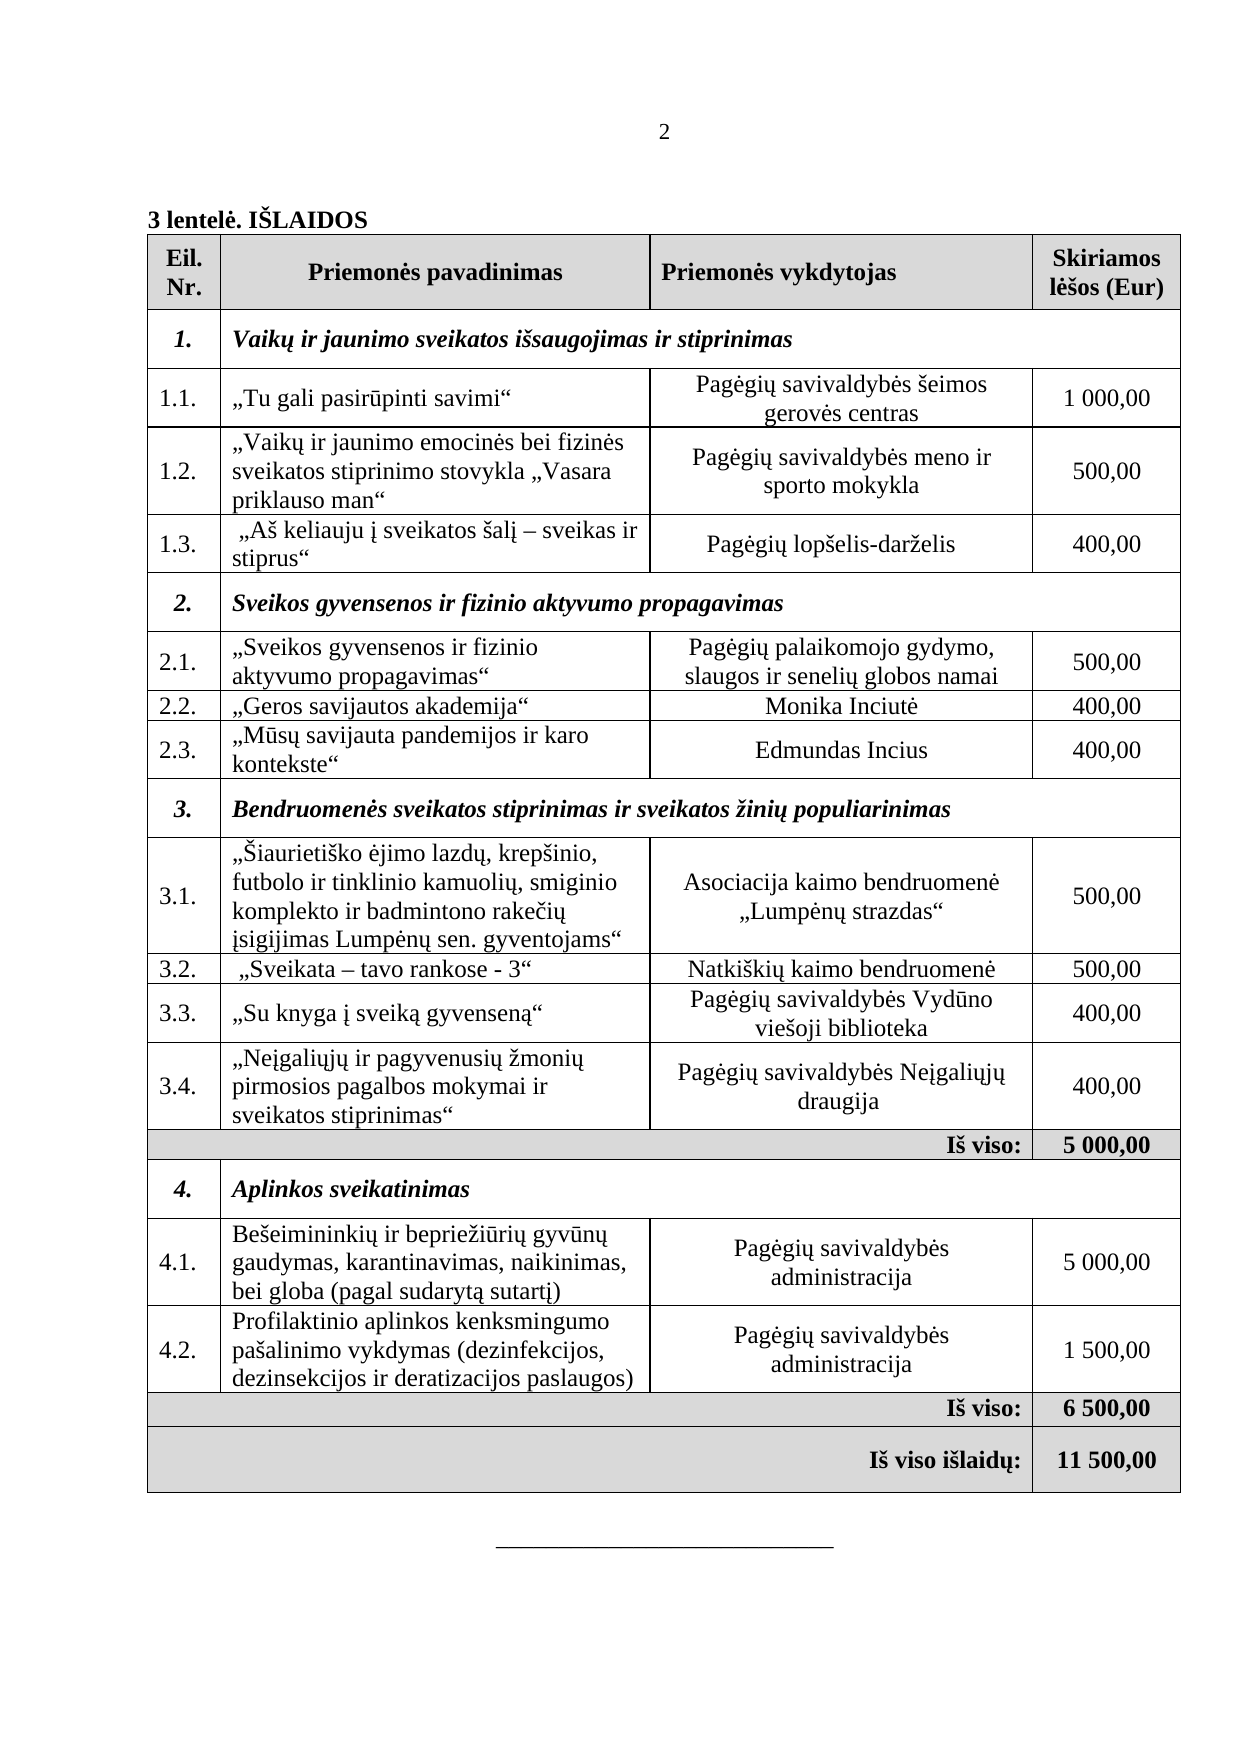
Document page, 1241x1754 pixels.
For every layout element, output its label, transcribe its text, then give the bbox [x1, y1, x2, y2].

table_cell Pagėgių savivaldybės Vydūno viešoji biblioteka [651, 984, 1032, 1042]
table_cell Pagėgių savivaldybės šeimos gerovės centras [651, 369, 1032, 426]
table_cell „Mūsų savijauta pandemijos ir karo kontekste“ [221, 721, 649, 778]
table_cell Aplinkos sveikatinimas [221, 1160, 1180, 1218]
table_cell Monika Inciutė [651, 691, 1032, 719]
table_cell Vaikų ir jaunimo sveikatos išsaugojimas ir stiprinimas [221, 310, 1180, 368]
table_cell „Tu gali pasirūpinti savimi“ [221, 369, 649, 426]
table_cell Bendruomenės sveikatos stiprinimas ir sveikatos žinių populiarinimas [221, 779, 1180, 837]
table_cell 2.2. [148, 691, 220, 719]
table_cell Pagėgių palaikomojo gydymo, slaugos ir senelių globos namai [651, 632, 1032, 690]
table_cell Pagėgių savivaldybės meno ir sporto mokykla [651, 428, 1032, 514]
table_cell Pagėgių savivaldybės administracija [651, 1219, 1032, 1305]
table_cell 3.3. [148, 984, 220, 1042]
table_cell 2.1. [148, 632, 220, 690]
table_cell 1 500,00 [1033, 1306, 1180, 1392]
table_cell 2.3. [148, 721, 220, 778]
table_cell Iš viso išlaidų: [148, 1427, 1032, 1492]
table_cell 400,00 [1033, 721, 1180, 778]
table_cell Pagėgių lopšelis-darželis [651, 515, 1032, 572]
table_cell 5 000,00 [1033, 1130, 1180, 1159]
table_cell 1.3. [148, 515, 220, 572]
table_cell 1.1. [148, 369, 220, 426]
table_header Skiriamos lėšos (Eur) [1033, 235, 1180, 309]
table_cell Natkiškių kaimo bendruomenė [651, 954, 1032, 983]
table_cell „Sveikata – tavo rankose - 3“ [221, 954, 649, 983]
text ___________________________ [148, 1522, 1181, 1551]
table_cell 4.2. [148, 1306, 220, 1392]
table_cell 400,00 [1033, 1043, 1180, 1129]
table_cell „Šiaurietiško ėjimo lazdų, krepšinio, futbolo ir tinklinio kamuolių, smiginio komplekto ir badmintono rakečių įsigijimas Lumpėnų sen. gyventojams“ [221, 838, 649, 953]
table_cell 400,00 [1033, 691, 1180, 719]
table_cell „Sveikos gyvensenos ir fizinio aktyvumo propagavimas“ [221, 632, 649, 690]
table_cell 4.1. [148, 1219, 220, 1305]
table_cell „Aš keliauju į sveikatos šalį – sveikas ir stiprus“ [221, 515, 649, 572]
table_cell Pagėgių savivaldybės Neįgaliųjų draugija [651, 1043, 1032, 1129]
table_cell 500,00 [1033, 838, 1180, 953]
table_cell Iš viso: [148, 1130, 1032, 1159]
table_cell 400,00 [1033, 515, 1180, 572]
table_cell 11 500,00 [1033, 1427, 1180, 1492]
table_cell Edmundas Incius [651, 721, 1032, 778]
table_cell „Geros savijautos akademija“ [221, 691, 649, 719]
table_cell 400,00 [1033, 984, 1180, 1042]
table_cell Pagėgių savivaldybės administracija [651, 1306, 1032, 1392]
table_header Priemonės vykdytojas [651, 235, 1032, 309]
table_cell Iš viso: [148, 1393, 1032, 1426]
table_header Eil. Nr. [148, 235, 220, 309]
table_cell 500,00 [1033, 954, 1180, 983]
table_cell 5 000,00 [1033, 1219, 1180, 1305]
table_cell Profilaktinio aplinkos kenksmingumo pašalinimo vykdymas (dezinfekcijos, dezinsekcijos ir deratizacijos paslaugos) [221, 1306, 649, 1392]
table_cell „Vaikų ir jaunimo emocinės bei fizinės sveikatos stiprinimo stovykla „Vasara priklauso man“ [221, 428, 649, 514]
table_header Priemonės pavadinimas [221, 235, 649, 309]
table_cell 3. [148, 779, 220, 837]
table_cell 1 000,00 [1033, 369, 1180, 426]
table_cell 6 500,00 [1033, 1393, 1180, 1426]
table_cell „Neįgaliųjų ir pagyvenusių žmonių pirmosios pagalbos mokymai ir sveikatos stiprinimas“ [221, 1043, 649, 1129]
text 3 lentelė. IŠLAIDOS [148, 205, 1181, 234]
table_cell 3.1. [148, 838, 220, 953]
table_cell 500,00 [1033, 428, 1180, 514]
table_cell 1.2. [148, 428, 220, 514]
table_cell „Su knyga į sveiką gyvenseną“ [221, 984, 649, 1042]
table_cell 3.2. [148, 954, 220, 983]
table_cell Bešeimininkių ir bepriežiūrių gyvūnų gaudymas, karantinavimas, naikinimas, bei globa (pagal sudarytą sutartį) [221, 1219, 649, 1305]
table_cell 2. [148, 573, 220, 631]
table_cell 3.4. [148, 1043, 220, 1129]
table_cell Asociacija kaimo bendruomenė „Lumpėnų strazdas“ [651, 838, 1032, 953]
table_cell Sveikos gyvensenos ir fizinio aktyvumo propagavimas [221, 573, 1180, 631]
table_cell 500,00 [1033, 632, 1180, 690]
table_cell 1. [148, 310, 220, 368]
table_cell 4. [148, 1160, 220, 1218]
